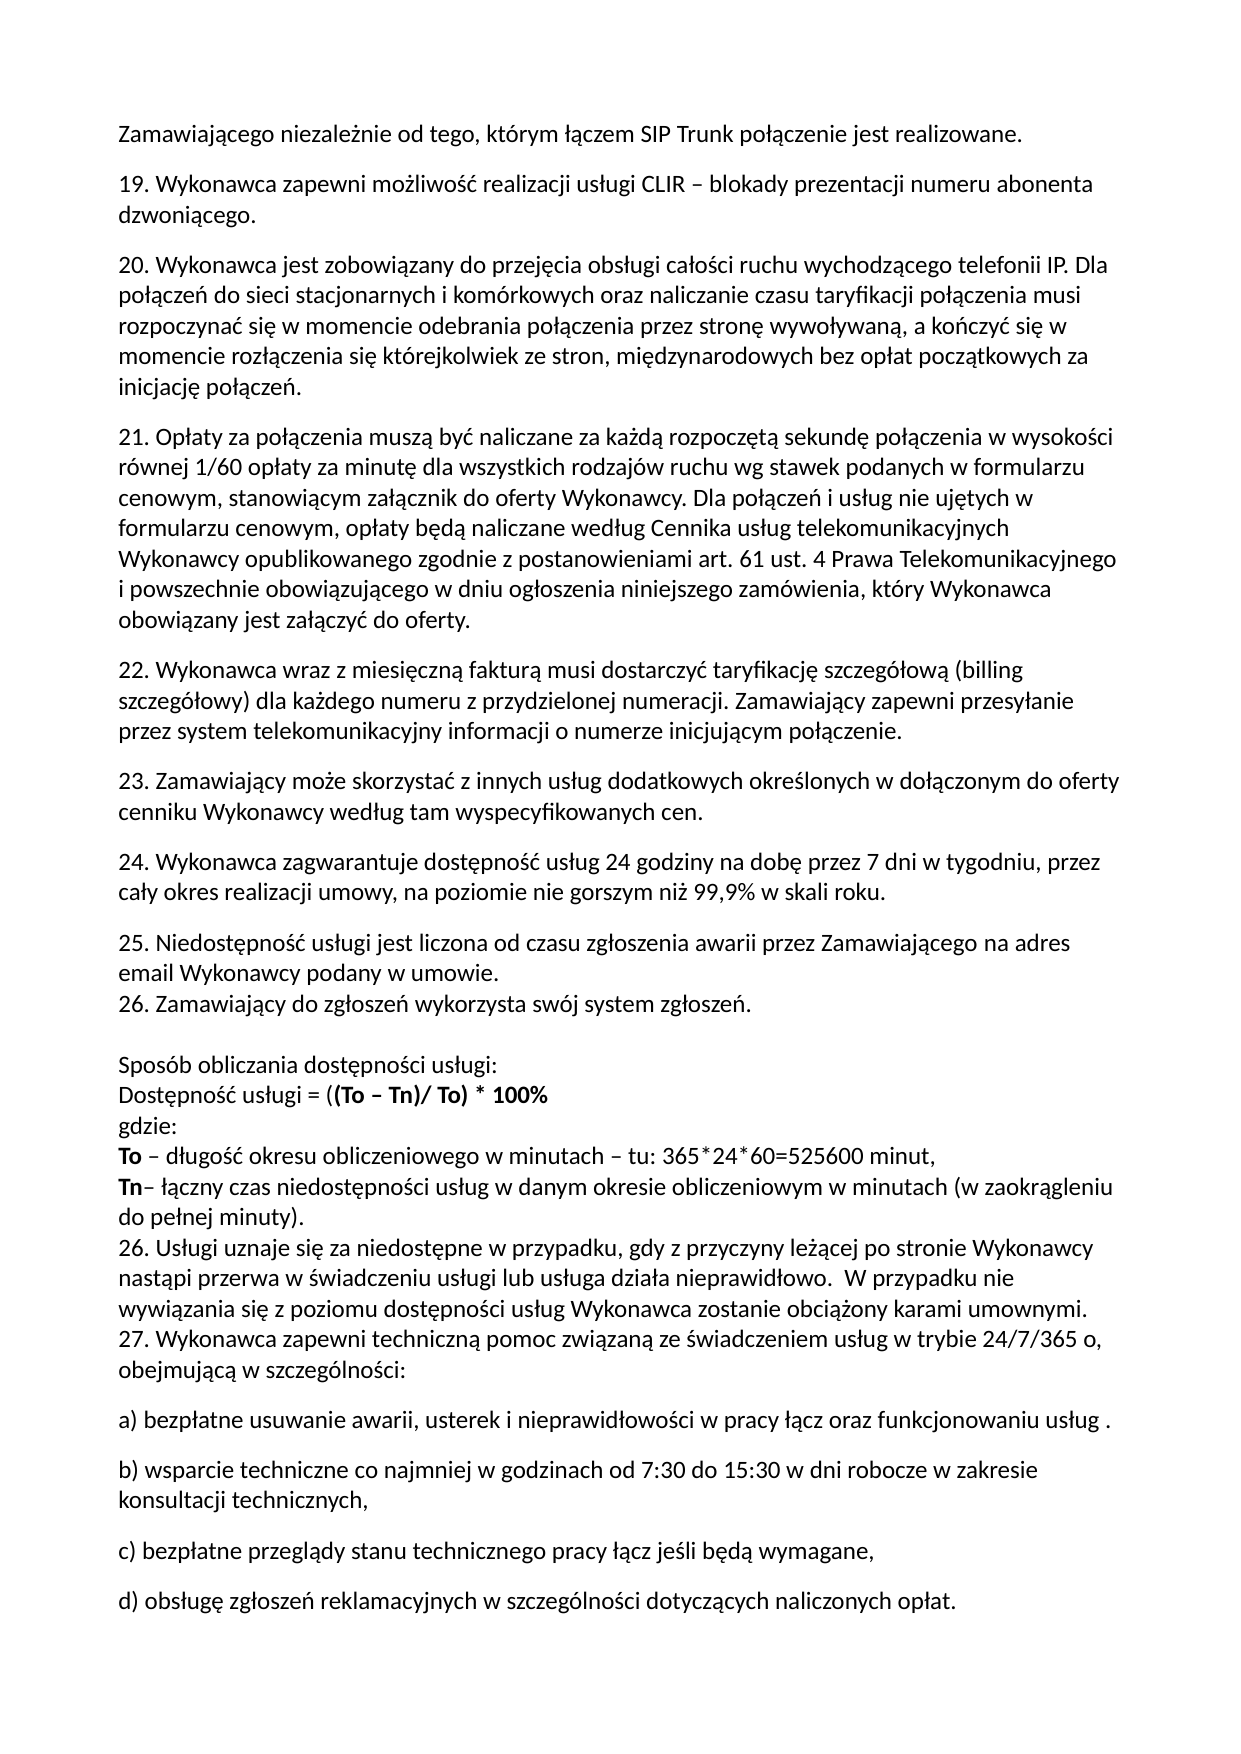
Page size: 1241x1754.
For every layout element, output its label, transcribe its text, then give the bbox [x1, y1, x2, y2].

text To – długość okresu obliczeniowego w minutach – tu: 365*24*60=525600 minut, [118, 1140, 1122, 1171]
text 26. Usługi uznaje się za niedostępne w przypadku, gdy z przyczyny leżącej po stronie Wykonawcy nastąpi przerwa w świadczeniu usługi lub usługa działa nieprawidłowo. W przypadku nie wywiązania się z poziomu dostępności usług Wykonawca zostanie obciążony karami umownymi. [118, 1232, 1122, 1323]
text 22. Wykonawca wraz z miesięczną fakturą musi dostarczyć taryfikację szczegółową (billing szczegółowy) dla każdego numeru z przydzielonej numeracji. Zamawiający zapewni przesyłanie przez system telekomunikacyjny informacji o numerze inicjującym połączenie. [118, 654, 1122, 746]
text Dostępność usługi = ((To – Tn)/ To) * 100% [118, 1079, 1122, 1110]
text Zamawiającego niezależnie od tego, którym łączem SIP Trunk połączenie jest realizowane. [118, 118, 1122, 149]
text b) wsparcie techniczne co najmniej w godzinach od 7:30 do 15:30 w dni robocze w zakresie konsultacji technicznych, [118, 1454, 1122, 1515]
text c) bezpłatne przeglądy stanu technicznego pracy łącz jeśli będą wymagane, [118, 1535, 1122, 1565]
text 21. Opłaty za połączenia muszą być naliczane za każdą rozpoczętą sekundę połączenia w wysokości równej 1/60 opłaty za minutę dla wszystkich rodzajów ruchu wg stawek podanych w formularzu cenowym, stanowiącym załącznik do oferty Wykonawcy. Dla połączeń i usług nie ujętych w formularzu cenowym, opłaty będą naliczane według Cennika usług telekomunikacyjnych Wykonawcy opublikowanego zgodnie z postanowieniami art. 61 ust. 4 Prawa Telekomunikacyjnego i powszechnie obowiązującego w dniu ogłoszenia niniejszego zamówienia, który Wykonawca obowiązany jest załączyć do oferty. [118, 421, 1122, 635]
text 27. Wykonawca zapewni techniczną pomoc związaną ze świadczeniem usług w trybie 24/7/365 o, obejmującą w szczególności: [118, 1323, 1122, 1384]
text Sposób obliczania dostępności usługi: [118, 1049, 1122, 1079]
text 23. Zamawiający może skorzystać z innych usług dodatkowych określonych w dołączonym do oferty cenniku Wykonawcy według tam wyspecyfikowanych cen. [118, 765, 1122, 826]
text 26. Zamawiający do zgłoszeń wykorzysta swój system zgłoszeń. [118, 988, 1122, 1018]
text 24. Wykonawca zagwarantuje dostępność usług 24 godziny na dobę przez 7 dni w tygodniu, przez cały okres realizacji umowy, na poziomie nie gorszym niż 99,9% w skali roku. [118, 846, 1122, 907]
text a) bezpłatne usuwanie awarii, usterek i nieprawidłowości w pracy łącz oraz funkcjonowaniu usług . [118, 1404, 1122, 1434]
text 19. Wykonawca zapewni możliwość realizacji usługi CLIR – blokady prezentacji numeru abonenta dzwoniącego. [118, 168, 1122, 229]
text Tn– łączny czas niedostępności usług w danym okresie obliczeniowym w minutach (w zaokrągleniu do pełnej minuty). [118, 1171, 1122, 1232]
text d) obsługę zgłoszeń reklamacyjnych w szczególności dotyczących naliczonych opłat. [118, 1585, 1122, 1615]
text 20. Wykonawca jest zobowiązany do przejęcia obsługi całości ruchu wychodzącego telefonii IP. Dla połączeń do sieci stacjonarnych i komórkowych oraz naliczanie czasu taryfikacji połączenia musi rozpoczynać się w momencie odebrania połączenia przez stronę wywoływaną, a kończyć się w momencie rozłączenia się którejkolwiek ze stron, międzynarodowych bez opłat początkowych za inicjację połączeń. [118, 249, 1122, 401]
text gdzie: [118, 1110, 1122, 1140]
text 25. Niedostępność usługi jest liczona od czasu zgłoszenia awarii przez Zamawiającego na adres email Wykonawcy podany w umowie. [118, 927, 1122, 988]
